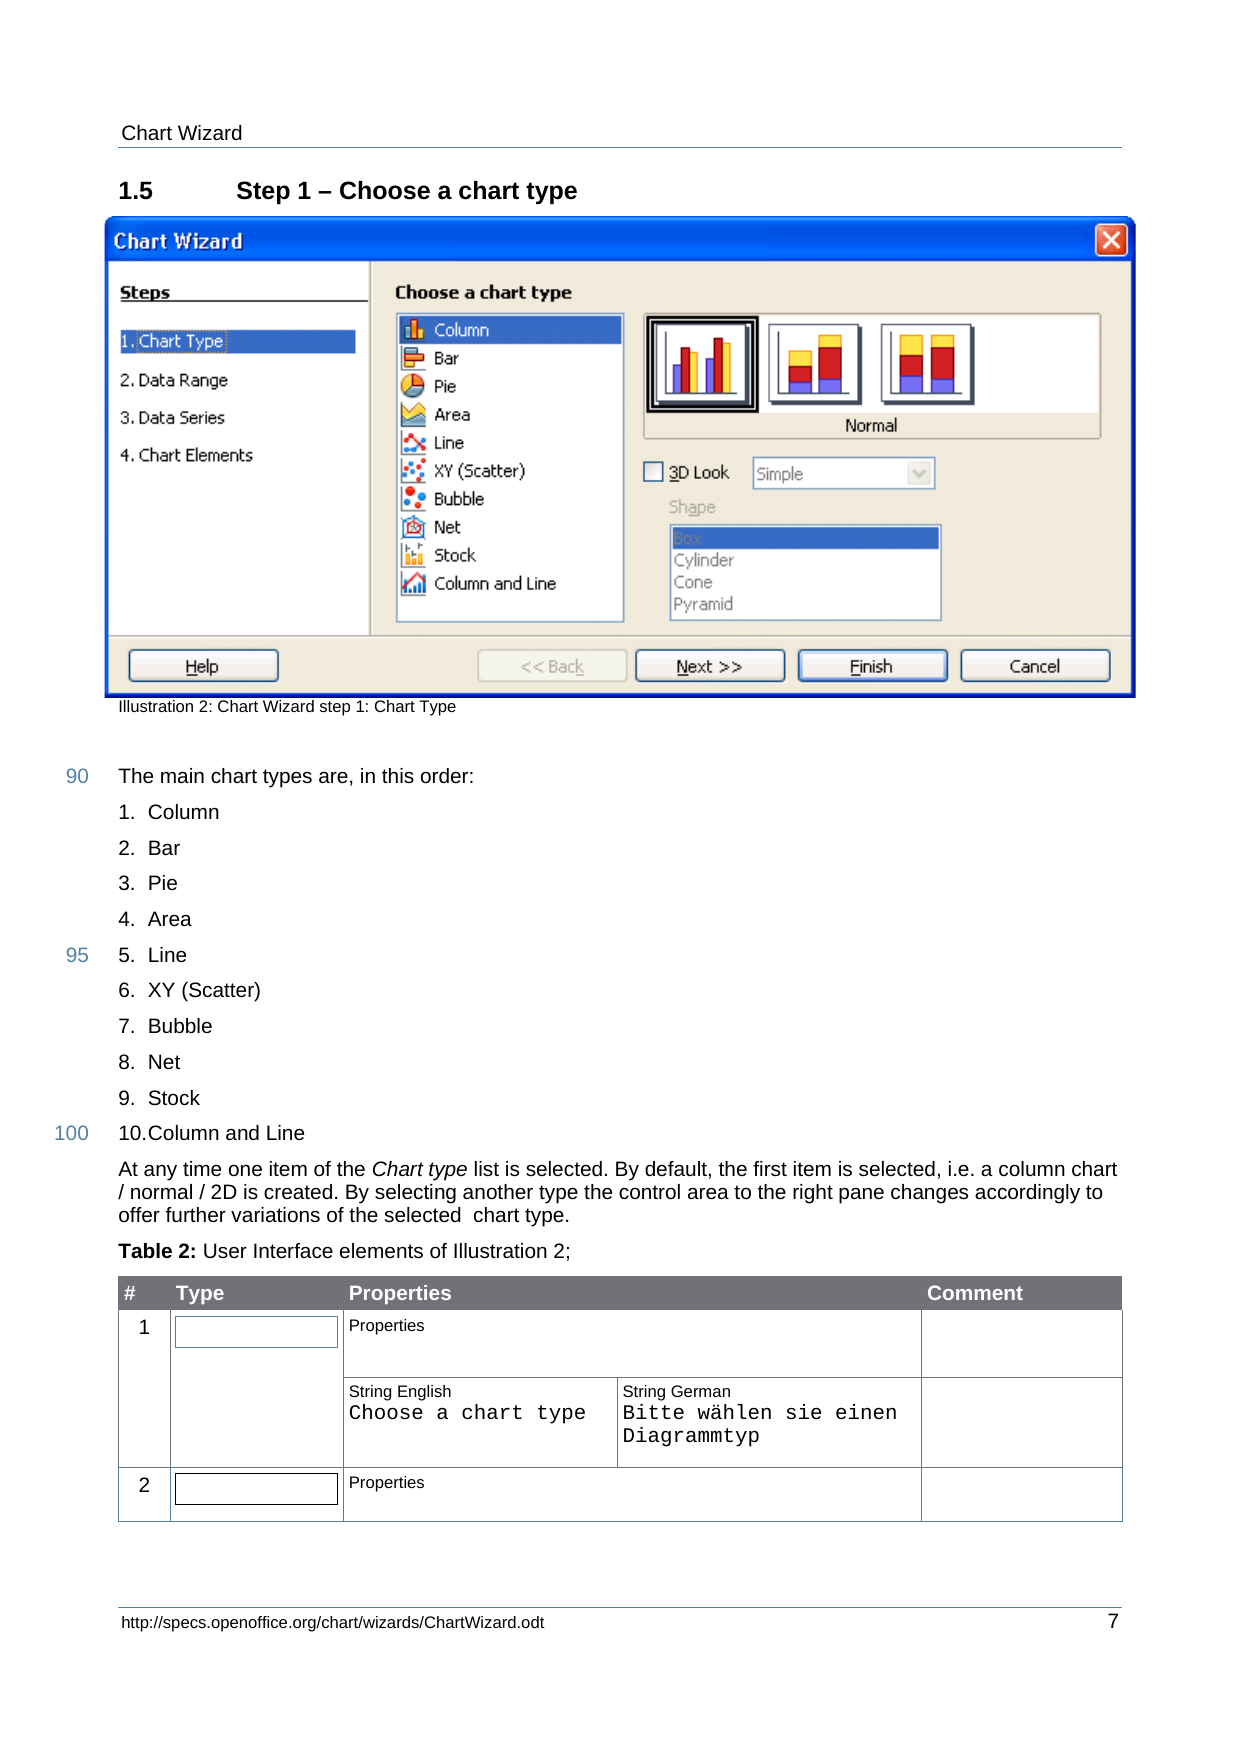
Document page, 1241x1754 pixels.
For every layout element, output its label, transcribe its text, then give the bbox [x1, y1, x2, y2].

table_header Comment [921, 1276, 1122, 1310]
table_header Properties [343, 1276, 921, 1310]
text The main chart types are, in this order: [118, 764, 1122, 788]
table_header Type [170, 1276, 343, 1310]
list Line [118, 943, 1122, 966]
table_header [922, 1468, 1122, 1521]
table_cell [171, 1468, 343, 1521]
text Table 2: User Interface elements of Illustration 2; [118, 1240, 1122, 1263]
table_header [922, 1310, 1122, 1377]
table_header Properties [344, 1468, 921, 1521]
list Bar [118, 836, 1122, 859]
list Column [118, 800, 1122, 823]
text At any time one item of the Chart type list is selected. By default, the first item is selected, i.e. a column chart / normal / 2D is created. By selecting another type the control area to the right pane changes accordingly to offer further variations of the selected chart type. [118, 1158, 1122, 1227]
list Area [118, 907, 1122, 931]
list Bubble [118, 1015, 1122, 1038]
table_cell 2 [119, 1468, 170, 1521]
table_cell 1 [119, 1310, 170, 1467]
table_cell [922, 1378, 1122, 1467]
picture [104, 216, 1136, 698]
table_cell String English Choose a chart type [344, 1378, 617, 1467]
list Pie [118, 872, 1122, 895]
table_cell String German Bitte wählen sie einen Diagrammtyp [618, 1378, 921, 1467]
subtitle Step 1 – Choose a chart type [118, 177, 1122, 205]
list XY (Scatter) [118, 979, 1122, 1002]
text Illustration 2: Chart Wizard step 1: Chart Type [118, 698, 1122, 716]
list Net [118, 1050, 1122, 1074]
table_header # [118, 1276, 170, 1310]
list Stock [118, 1086, 1122, 1109]
table_cell [171, 1310, 343, 1467]
list Column and Line [118, 1122, 1122, 1145]
table_header Properties [344, 1310, 921, 1377]
